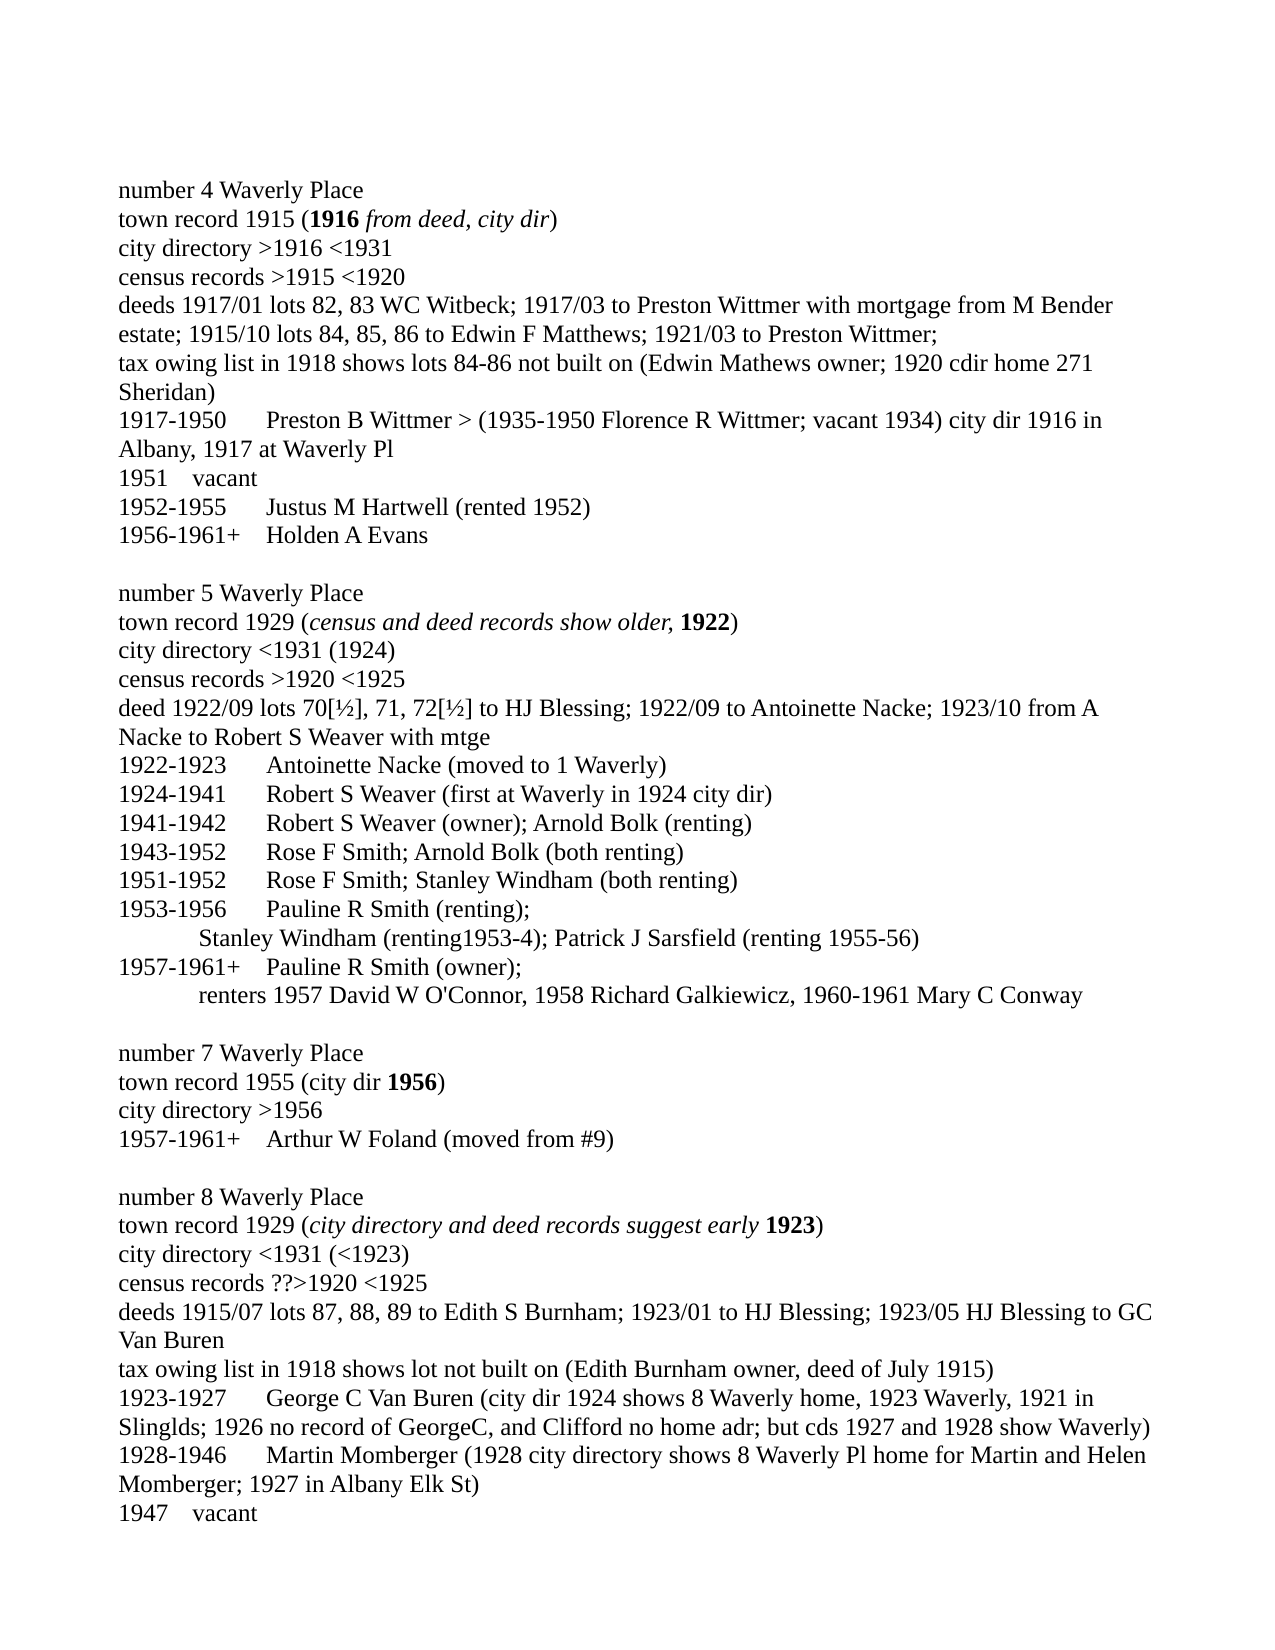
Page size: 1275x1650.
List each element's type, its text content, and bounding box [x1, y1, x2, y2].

text 1917-1950 Preston B Wittmer > (1935-1950 Florence R Wittmer; vacant 1934) city dir 1916 in Albany, 1917 at Waverly Pl [118, 406, 1157, 463]
text census records >1915 <1920 [118, 262, 1157, 291]
text town record 1955 (city dir 1956) [118, 1067, 1157, 1096]
text tax owing list in 1918 shows lots 84-86 not built on (Edwin Mathews owner; 1920 cdir home 271 Sheridan) [118, 348, 1157, 406]
text number 8 Waverly Place [118, 1182, 1157, 1211]
text deed 1922/09 lots 70[½], 71, 72[½] to HJ Blessing; 1922/09 to Antoinette Nacke; 1923/10 from A Nacke to Robert S Weaver with mtge [118, 693, 1157, 751]
text city directory <1931 (<1923) [118, 1239, 1157, 1268]
text 1953-1956 Pauline R Smith (renting); Stanley Windham (renting1953-4); Patrick J Sarsfield (renting 1955-56) [118, 894, 1157, 952]
text 1956-1961+ Holden A Evans [118, 521, 1157, 549]
text 1928-1946 Martin Momberger (1928 city directory shows 8 Waverly Pl home for Martin and Helen Momberger; 1927 in Albany Elk St) [118, 1441, 1157, 1498]
text 1952-1955 Justus M Hartwell (rented 1952) [118, 492, 1157, 521]
text 1957-1961+ Arthur W Foland (moved from #9) [118, 1124, 1157, 1153]
text tax owing list in 1918 shows lot not built on (Edith Burnham owner, deed of July 1915) [118, 1354, 1157, 1383]
text deeds 1917/01 lots 82, 83 WC Witbeck; 1917/03 to Preston Wittmer with mortgage from M Bender estate; 1915/10 lots 84, 85, 86 to Edwin F Matthews; 1921/03 to Preston Wittmer; [118, 291, 1157, 348]
text 1922-1923 Antoinette Nacke (moved to 1 Waverly) [118, 751, 1157, 779]
text town record 1929 (census and deed records show older, 1922) [118, 607, 1157, 636]
text 1951 vacant [118, 463, 1157, 492]
text 1923-1927 George C Van Buren (city dir 1924 shows 8 Waverly home, 1923 Waverly, 1921 in Slinglds; 1926 no record of GeorgeC, and Clifford no home adr; but cds 1927 and 1928 show Waverly) [118, 1383, 1157, 1441]
text city directory >1916 <1931 [118, 233, 1157, 262]
text 1924-1941 Robert S Weaver (first at Waverly in 1924 city dir) [118, 779, 1157, 808]
text census records >1920 <1925 [118, 664, 1157, 693]
text 1957-1961+ Pauline R Smith (owner); renters 1957 David W O'Connor, 1958 Richard Galkiewicz, 1960-1961 Mary C Conway [118, 952, 1157, 1009]
text number 7 Waverly Place [118, 1038, 1157, 1067]
text deeds 1915/07 lots 87, 88, 89 to Edith S Burnham; 1923/01 to HJ Blessing; 1923/05 HJ Blessing to GC Van Buren [118, 1297, 1157, 1354]
text 1951-1952 Rose F Smith; Stanley Windham (both renting) [118, 866, 1157, 894]
text city directory <1931 (1924) [118, 636, 1157, 664]
text town record 1929 (city directory and deed records suggest early 1923) [118, 1211, 1157, 1239]
text number 5 Waverly Place [118, 578, 1157, 607]
text census records ??>1920 <1925 [118, 1268, 1157, 1297]
text 1947 vacant [118, 1498, 1157, 1527]
text city directory >1956 [118, 1096, 1157, 1124]
text 1941-1942 Robert S Weaver (owner); Arnold Bolk (renting) [118, 808, 1157, 837]
text town record 1915 (1916 from deed, city dir) [118, 204, 1157, 233]
text 1943-1952 Rose F Smith; Arnold Bolk (both renting) [118, 837, 1157, 866]
text number 4 Waverly Place [118, 176, 1157, 204]
